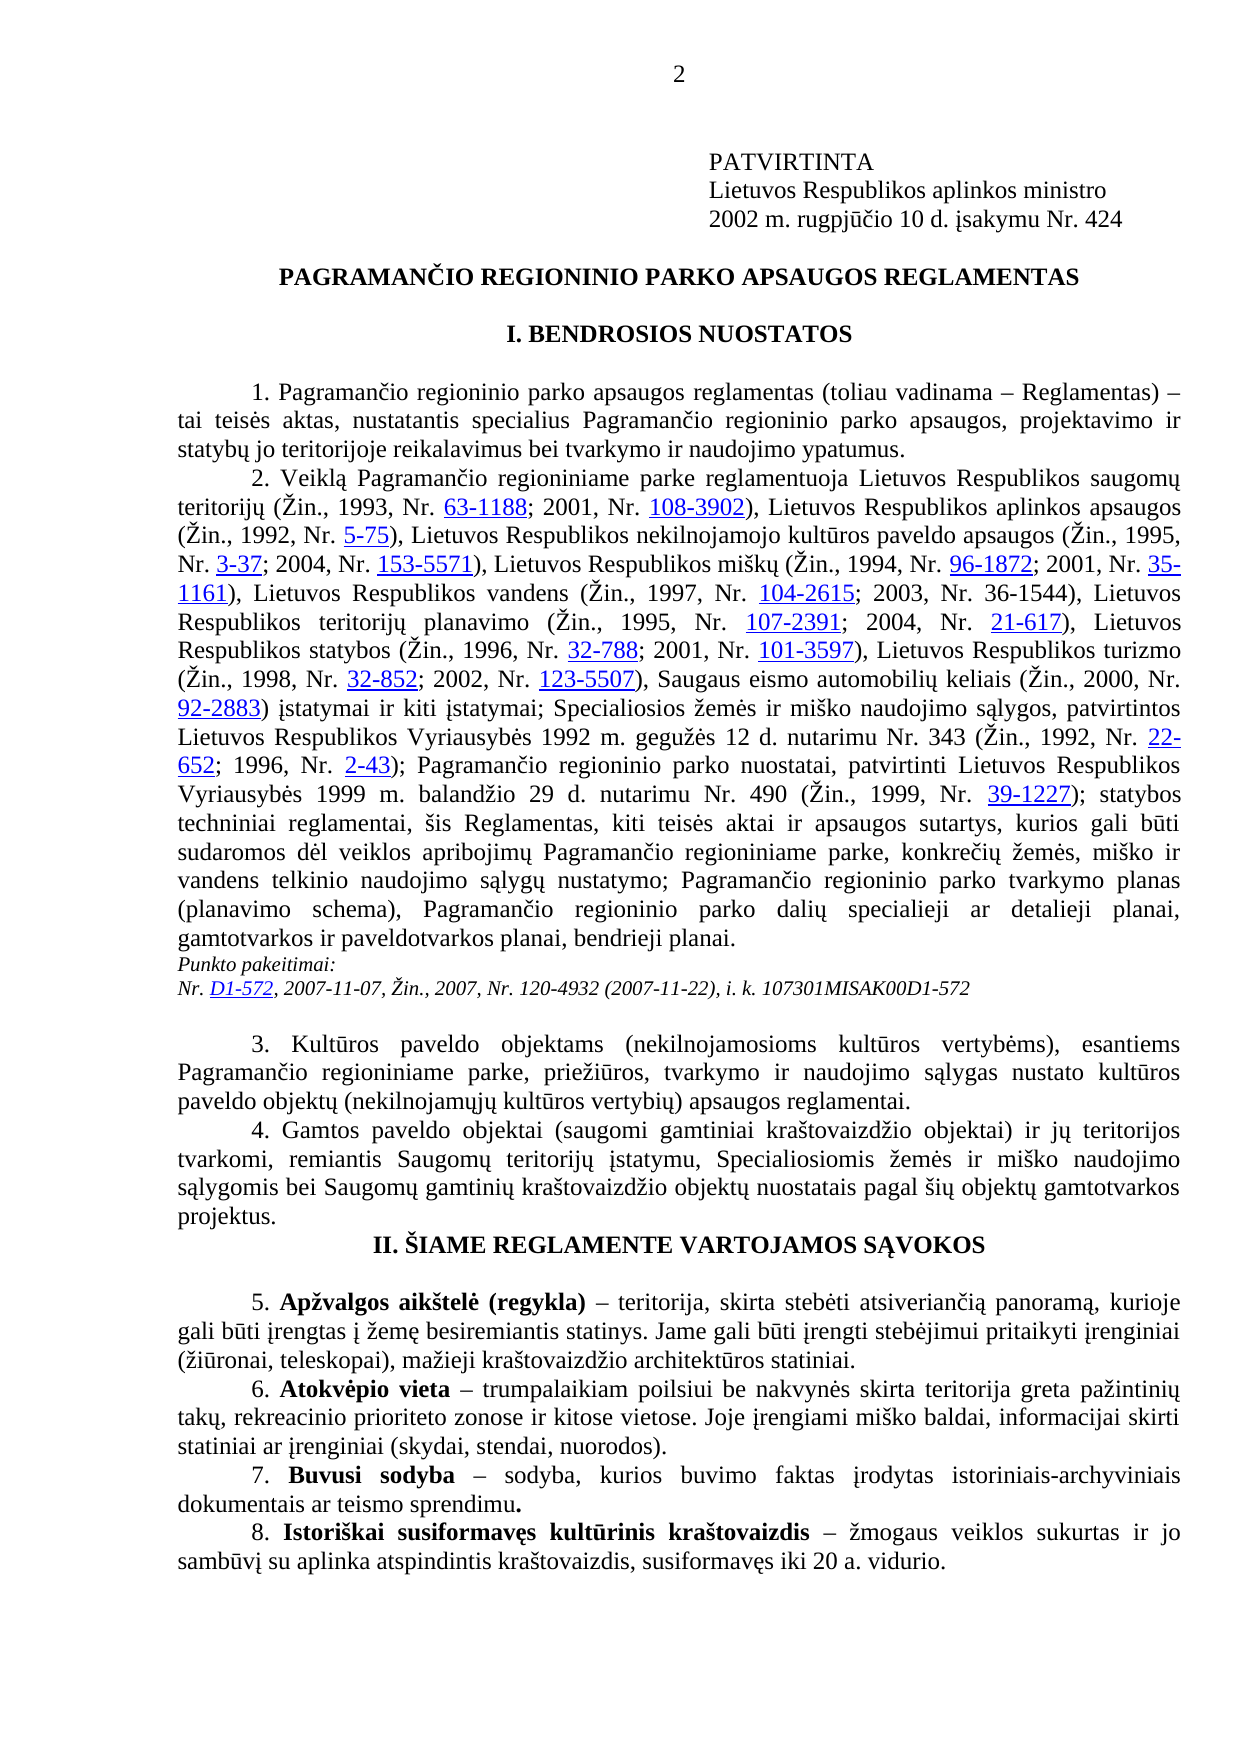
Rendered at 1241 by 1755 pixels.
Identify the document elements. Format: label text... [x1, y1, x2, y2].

text 2. Veiklą Pagramančio regioniniame parke reglamentuoja Lietuvos Respublikos saugomų teritorijų (Žin., 1993, Nr. 63-1188; 2001, Nr. 108-3902), Lietuvos Respublikos aplinkos apsaugos (Žin., 1992, Nr. 5-75), Lietuvos Respublikos nekilnojamojo kultūros paveldo apsaugos (Žin., 1995, Nr. 3-37; 2004, Nr. 153-5571), Lietuvos Respublikos miškų (Žin., 1994, Nr. 96-1872; 2001, Nr. 35-1161), Lietuvos Respublikos vandens (Žin., 1997, Nr. 104-2615; 2003, Nr. 36-1544), Lietuvos Respublikos teritorijų planavimo (Žin., 1995, Nr. 107-2391; 2004, Nr. 21-617), Lietuvos Respublikos statybos (Žin., 1996, Nr. 32-788; 2001, Nr. 101-3597), Lietuvos Respublikos turizmo (Žin., 1998, Nr. 32-852; 2002, Nr. 123-5507), Saugaus eismo automobilių keliais (Žin., 2000, Nr. 92-2883) įstatymai ir kiti įstatymai; Specialiosios žemės ir miško naudojimo sąlygos, patvirtintos Lietuvos Respublikos Vyriausybės 1992 m. gegužės 12 d. nutarimu Nr. 343 (Žin., 1992, Nr. 22-652; 1996, Nr. 2-43); Pagramančio regioninio parko nuostatai, patvirtinti Lietuvos Respublikos Vyriausybės 1999 m. balandžio 29 d. nutarimu Nr. 490 (Žin., 1999, Nr. 39-1227); statybos techniniai reglamentai, šis Reglamentas, kiti teisės aktai ir apsaugos sutartys, kurios gali būti sudaromos dėl veiklos apribojimų Pagramančio regioniniame parke, konkrečių žemės, miško ir vandens telkinio naudojimo sąlygų nustatymo; Pagramančio regioninio parko tvarkymo planas (planavimo schema), Pagramančio regioninio parko dalių specialieji ar detalieji planai, gamtotvarkos ir paveldotvarkos planai, bendrieji planai. [177, 463, 1181, 952]
text I. BENDROSIOS NUOSTATOS [177, 319, 1181, 348]
text Lietuvos Respublikos aplinkos ministro [177, 176, 1181, 204]
text 6. Atokvėpio vieta – trumpalaikiam poilsiui be nakvynės skirta teritorija greta pažintinių takų, rekreacinio prioriteto zonose ir kitose vietose. Joje įrengiami miško baldai, informacijai skirti statiniai ar įrenginiai (skydai, stendai, nuorodos). [177, 1374, 1181, 1460]
text Nr. D1-572, 2007-11-07, Žin., 2007, Nr. 120-4932 (2007-11-22), i. k. 107301MISAK00D1-572 [177, 976, 1181, 1000]
text 4. Gamtos paveldo objektai (saugomi gamtiniai kraštovaizdžio objektai) ir jų teritorijos tvarkomi, remiantis Saugomų teritorijų įstatymu, Specialiosiomis žemės ir miško naudojimo sąlygomis bei Saugomų gamtinių kraštovaizdžio objektų nuostatais pagal šių objektų gamtotvarkos projektus. [177, 1115, 1181, 1230]
text PAGRAMANČIO REGIONINIO PARKO APSAUGOS REGLAMENTAS [177, 262, 1181, 291]
text 1. Pagramančio regioninio parko apsaugos reglamentas (toliau vadinama – Reglamentas) – tai teisės aktas, nustatantis specialius Pagramančio regioninio parko apsaugos, projektavimo ir statybų jo teritorijoje reikalavimus bei tvarkymo ir naudojimo ypatumus. [177, 377, 1181, 463]
text 3. Kultūros paveldo objektams (nekilnojamosioms kultūros vertybėms), esantiems Pagramančio regioniniame parke, priežiūros, tvarkymo ir naudojimo sąlygas nustato kultūros paveldo objektų (nekilnojamųjų kultūros vertybių) apsaugos reglamentai. [177, 1029, 1181, 1115]
text PATVIRTINTA [177, 147, 1181, 176]
text 5. Apžvalgos aikštelė (regykla) – teritorija, skirta stebėti atsiveriančią panoramą, kurioje gali būti įrengtas į žemę besiremiantis statinys. Jame gali būti įrengti stebėjimui pritaikyti įrenginiai (žiūronai, teleskopai), mažieji kraštovaizdžio architektūros statiniai. [177, 1287, 1181, 1374]
text 7. Buvusi sodyba – sodyba, kurios buvimo faktas įrodytas istoriniais-archyviniais dokumentais ar teismo sprendimu. [177, 1460, 1181, 1517]
text 2002 m. rugpjūčio 10 d. įsakymu Nr. 424 [177, 204, 1181, 233]
text II. Šiame reglamente vartojamos sąvokos [177, 1230, 1181, 1259]
text Punkto pakeitimai: [177, 952, 1181, 976]
text 8. Istoriškai susiformavęs kultūrinis kraštovaizdis – žmogaus veiklos sukurtas ir jo sambūvį su aplinka atspindintis kraštovaizdis, susiformavęs iki 20 a. vidurio. [177, 1517, 1181, 1575]
